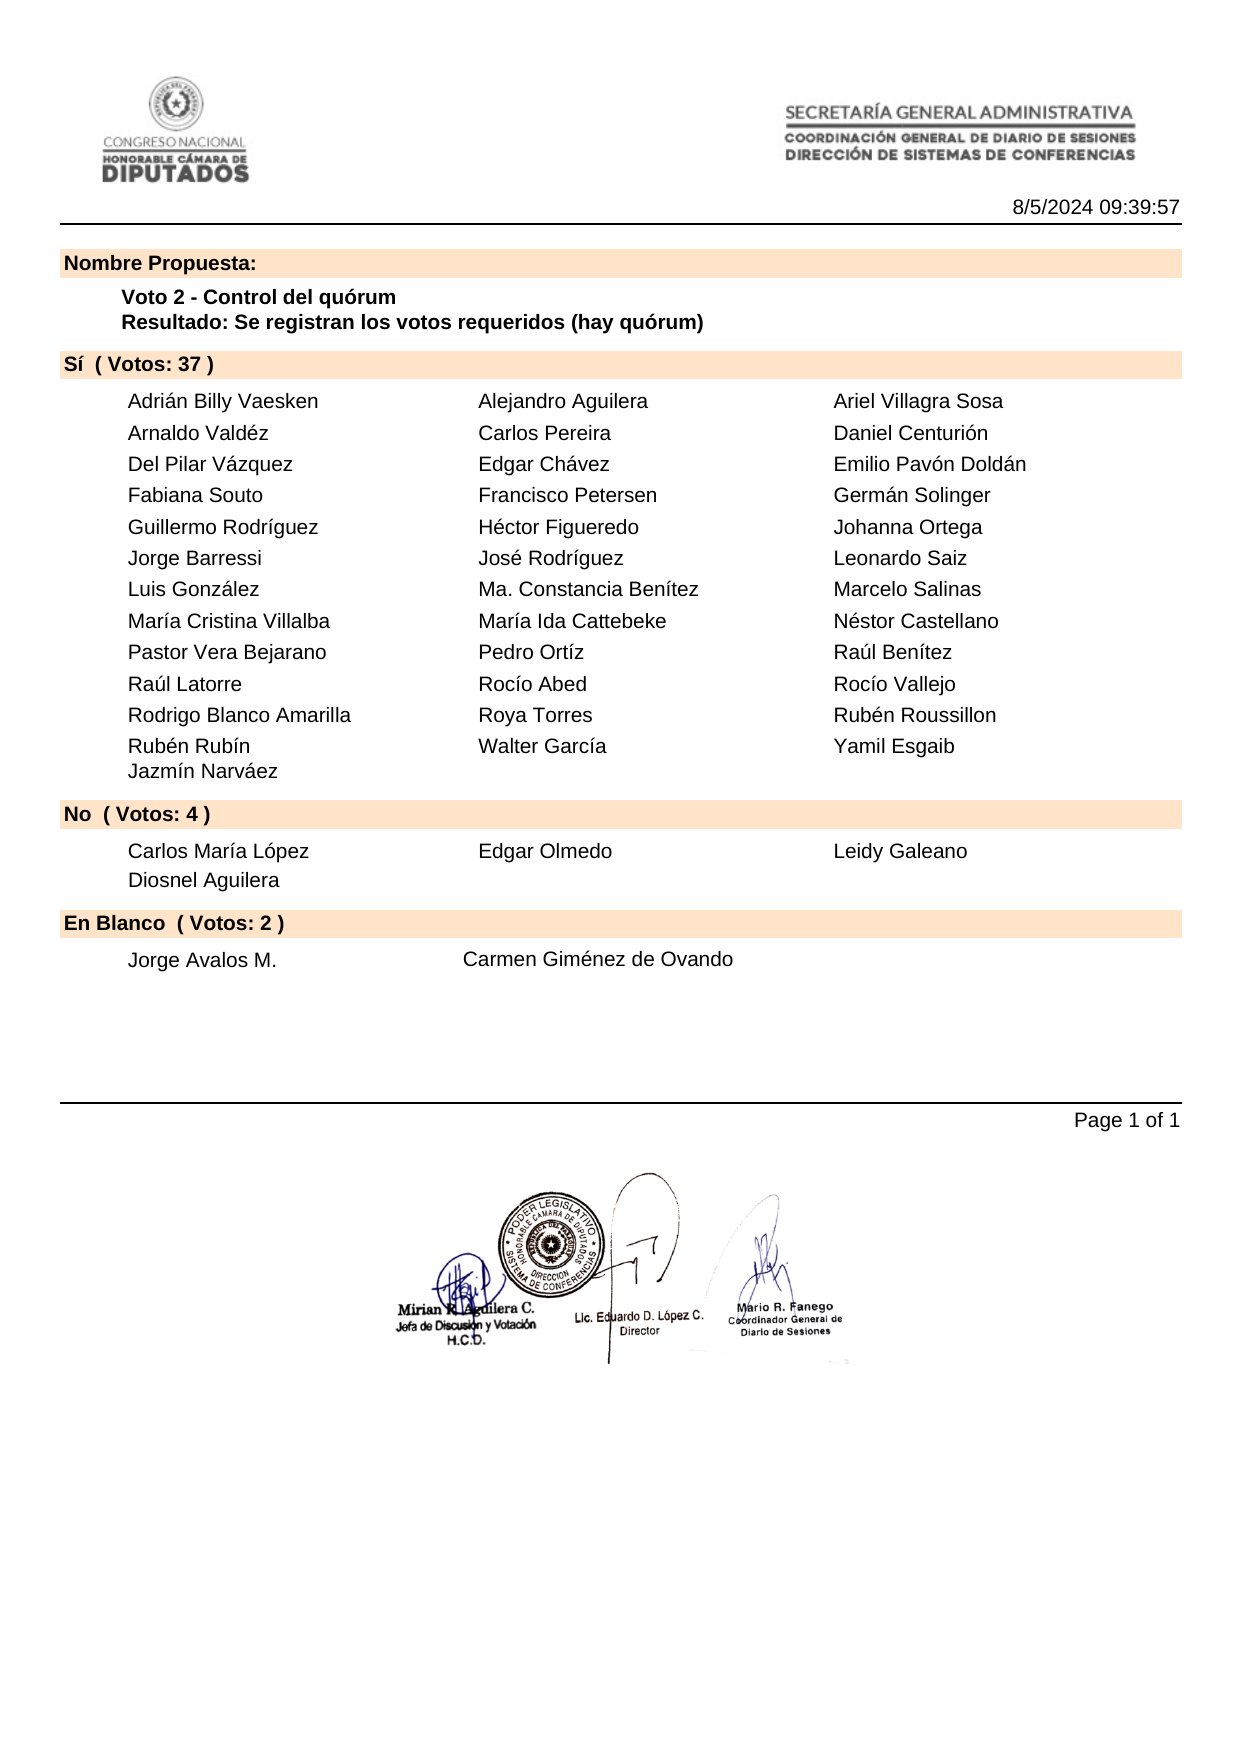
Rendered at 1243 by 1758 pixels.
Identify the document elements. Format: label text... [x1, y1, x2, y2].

table_cell Del Pilar Vázquez [125, 451, 461, 479]
table_cell [1182, 976, 1189, 993]
table_cell [60, 284, 118, 351]
table_cell Rodrigo Blanco Amarilla [125, 702, 461, 730]
table_cell [1182, 670, 1189, 699]
table_cell [1182, 451, 1189, 479]
table_cell Luis González [125, 576, 461, 605]
table_cell [830, 893, 1167, 910]
table_cell [60, 993, 1182, 1001]
table_cell María Ida Cattebeke [475, 608, 814, 636]
table_cell Francisco Petersen [475, 482, 814, 511]
table_cell [125, 1030, 461, 1102]
table_cell [1182, 910, 1189, 938]
table_cell [1182, 829, 1189, 837]
table_cell [1182, 1001, 1189, 1030]
table_cell Adrián Billy Vaesken [125, 388, 461, 417]
table_cell [1182, 514, 1189, 542]
table_cell [125, 976, 461, 993]
table_cell [60, 1107, 825, 1141]
table_cell Rubén Rubín Jazmín Narváez [125, 733, 461, 783]
table_cell [475, 1030, 814, 1102]
table_cell Carlos Pereira [475, 419, 814, 448]
table_cell Jorge Avalos M. [125, 947, 461, 976]
table_cell [1182, 388, 1189, 417]
table_cell [1182, 800, 1189, 829]
table_cell [60, 380, 1182, 388]
table_cell [1182, 608, 1189, 636]
table_cell [60, 278, 1182, 283]
table_cell Carmen Giménez de Ovando [461, 947, 1182, 993]
table_cell Page 1 of 1 [825, 1107, 1182, 1141]
table_cell Guillermo Rodríguez [125, 514, 461, 542]
table_cell [1182, 576, 1189, 605]
table_cell [60, 947, 124, 993]
table_cell [1167, 1001, 1182, 1102]
table_cell Héctor Figueredo [475, 514, 814, 542]
table_cell Alejandro Aguilera [475, 388, 814, 417]
table_cell [60, 838, 124, 910]
table_cell Raúl Latorre [125, 670, 461, 699]
table_cell [60, 388, 124, 800]
table_cell [830, 783, 1167, 800]
table_cell Arnaldo Valdéz [125, 419, 461, 448]
table_cell [1167, 388, 1182, 800]
table_cell Carlos María López Diosnel Aguilera [125, 838, 461, 893]
table_cell [814, 388, 830, 800]
table_cell [1182, 702, 1189, 730]
table_cell [475, 783, 814, 800]
table_cell No ( Votos: 4 ) [60, 800, 1182, 829]
table_cell Voto 2 - Control del quórum Resultado: Se registran los votos requeridos (hay quórum) [118, 284, 1176, 334]
table_cell Rocío Vallejo [830, 670, 1167, 699]
table_cell [1182, 939, 1189, 947]
table_cell Leidy Galeano [830, 838, 1167, 893]
table_cell [1182, 947, 1189, 976]
table_cell [125, 783, 461, 800]
table_header [1182, 189, 1189, 223]
table_cell [830, 1030, 1167, 1102]
table_cell Raúl Benítez [830, 639, 1167, 667]
table_cell [475, 893, 814, 910]
table_cell [1182, 380, 1189, 388]
table_cell [1182, 419, 1189, 448]
table_cell [1182, 1107, 1189, 1141]
table_cell [1182, 249, 1189, 278]
table_cell [1182, 1030, 1189, 1102]
table_header [60, 189, 648, 223]
table_cell [125, 893, 461, 910]
table_cell [461, 388, 475, 800]
table_cell [60, 939, 1182, 947]
table_cell Fabiana Souto [125, 482, 461, 511]
table_cell Edgar Olmedo [475, 838, 814, 893]
table_cell Emilio Pavón Doldán [830, 451, 1167, 479]
table_cell Rubén Roussillon [830, 702, 1167, 730]
table_cell Walter García [475, 733, 814, 783]
table_cell [1182, 993, 1189, 1001]
table_cell Jorge Barressi [125, 545, 461, 573]
table_cell Leonardo Saiz [830, 545, 1167, 573]
table_cell [125, 1001, 461, 1030]
table_header 8/5/2024 09:39:57 [648, 189, 1182, 223]
table_cell [475, 1001, 814, 1030]
table_cell En Blanco ( Votos: 2 ) [60, 910, 1182, 938]
table_cell Pedro Ortíz [475, 639, 814, 667]
table_cell [461, 1001, 475, 1102]
table_cell Rocío Abed [475, 670, 814, 699]
table_cell [1182, 351, 1189, 379]
table_cell [60, 829, 1182, 837]
table_cell [814, 838, 830, 910]
table_cell José Rodríguez [475, 545, 814, 573]
table_cell [1167, 838, 1182, 910]
table_cell [1182, 545, 1189, 573]
table_cell Roya Torres [475, 702, 814, 730]
table_cell [814, 1001, 830, 1102]
table_cell Néstor Castellano [830, 608, 1167, 636]
table_cell [118, 334, 1176, 351]
table_cell Nombre Propuesta: [60, 249, 1182, 278]
table_cell Edgar Chávez [475, 451, 814, 479]
table_cell [1182, 228, 1189, 249]
table_cell [60, 228, 1182, 249]
table_cell [830, 1001, 1167, 1030]
table_cell [1182, 639, 1189, 667]
table_cell [60, 1001, 124, 1102]
table_cell Daniel Centurión [830, 419, 1167, 448]
table_cell Ma. Constancia Benítez [475, 576, 814, 605]
table_cell [1182, 838, 1189, 893]
table_cell Pastor Vera Bejarano [125, 639, 461, 667]
table_cell [1182, 893, 1189, 910]
table_cell [1176, 284, 1189, 351]
table_cell [1182, 783, 1189, 800]
table_cell Germán Solinger [830, 482, 1167, 511]
table_cell María Cristina Villalba [125, 608, 461, 636]
table_cell Marcelo Salinas [830, 576, 1167, 605]
table_cell Ariel Villagra Sosa [830, 388, 1167, 417]
table_cell [461, 838, 475, 910]
table_cell Johanna Ortega [830, 514, 1167, 542]
table_cell Sí ( Votos: 37 ) [60, 351, 1182, 379]
table_cell Yamil Esgaib [830, 733, 1167, 783]
table_cell [1182, 482, 1189, 511]
table_cell [1182, 733, 1189, 783]
